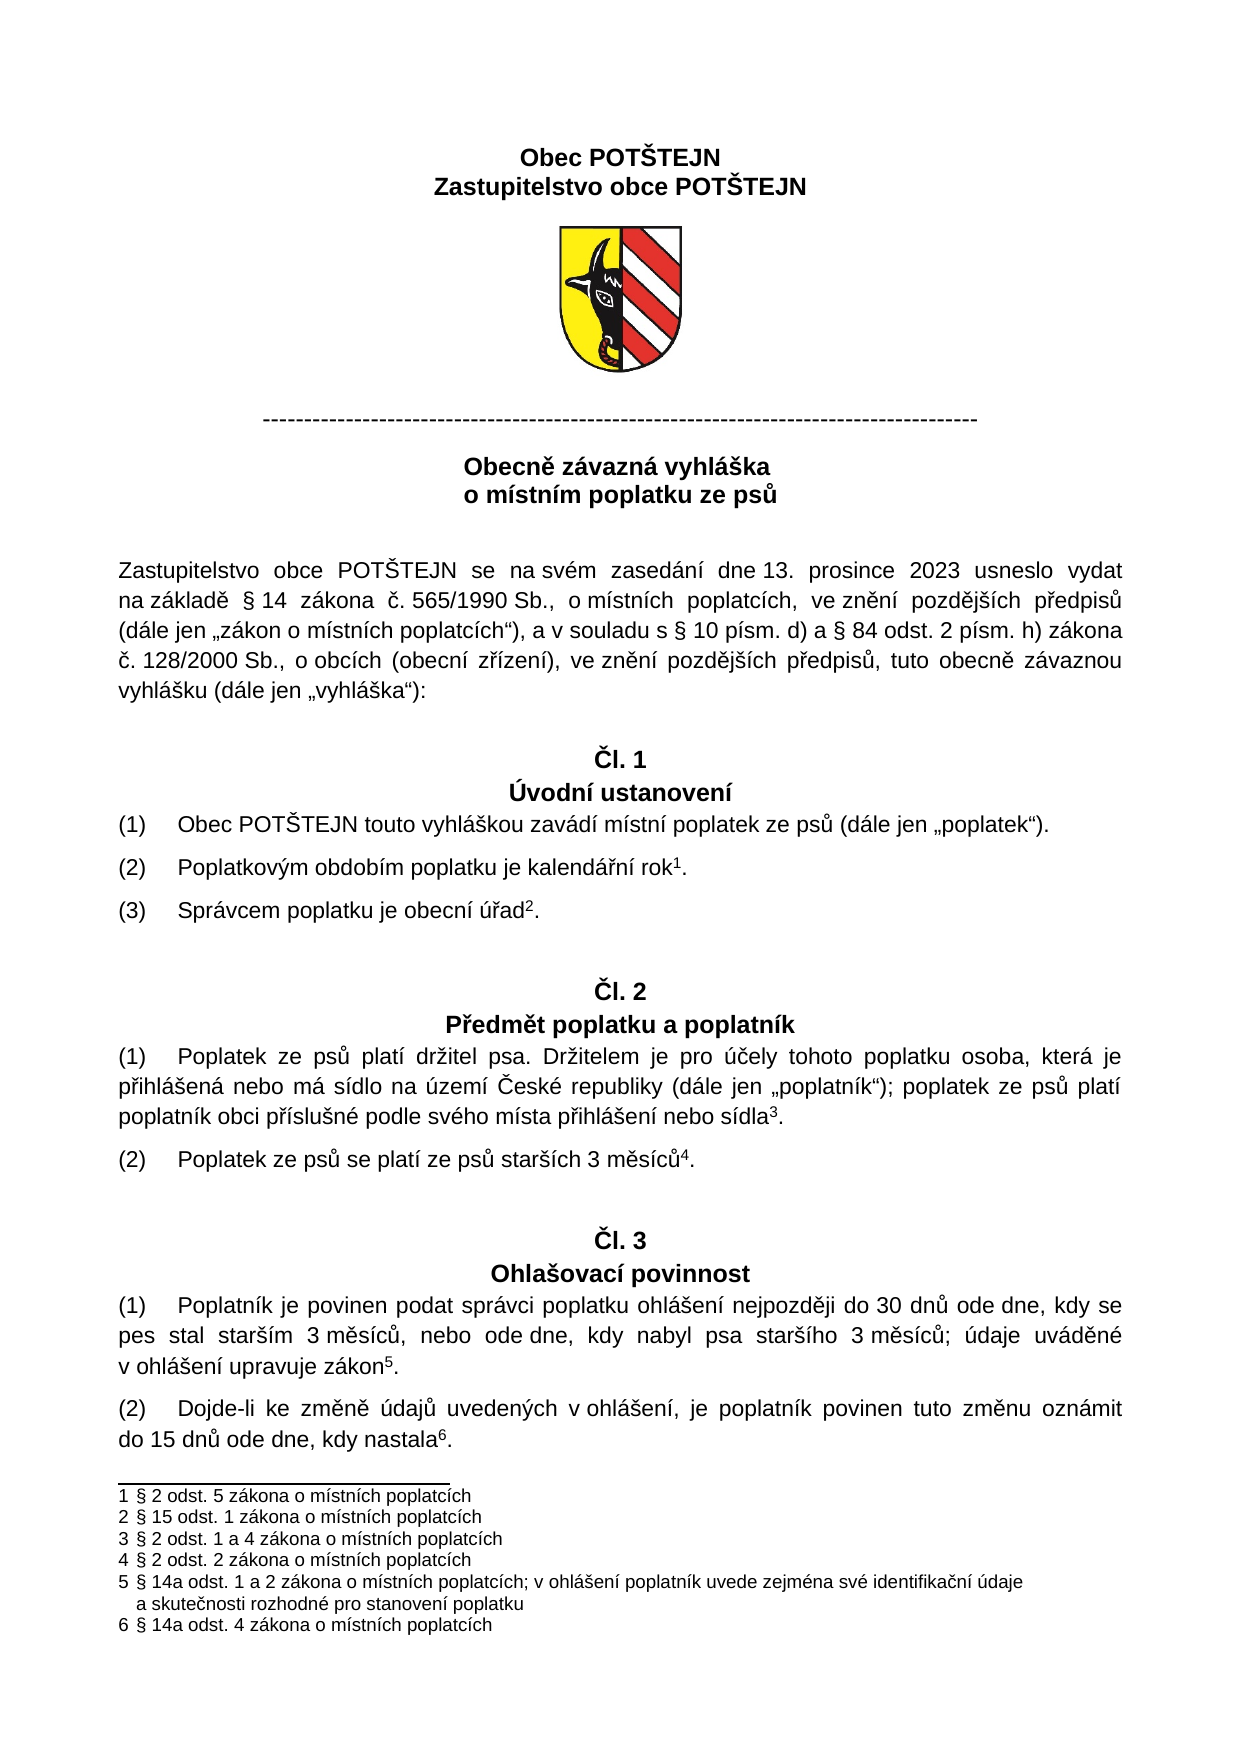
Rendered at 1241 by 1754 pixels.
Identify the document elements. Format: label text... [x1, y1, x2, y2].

list Poplatkovým obdobím poplatku je kalendářní rok. [118, 854, 1122, 880]
list § 2 odst. 1 a 4 zákona o místních poplatcích [118, 1528, 1122, 1549]
subtitle o místním poplatku ze psů [118, 480, 1122, 509]
list § 14a odst. 4 zákona o místních poplatcích [118, 1614, 1122, 1635]
list § 2 odst. 5 zákona o místních poplatcích [118, 1484, 1122, 1506]
list Správcem poplatku je obecní úřad. [118, 897, 1122, 923]
subtitle Obecně závazná vyhláška [118, 451, 1122, 480]
list Poplatek ze psů platí držitel psa. Držitelem je pro účely tohoto poplatku osoba, která je přihlášená nebo má sídlo na území České republiky (dále jen „poplatník“); poplatek ze psů platí poplatník obci příslušné podle svého místa přihlášení nebo sídla. [118, 1043, 1122, 1129]
subtitle Čl. 3 Ohlašovací povinnost [118, 1226, 1122, 1288]
list Poplatek ze psů se platí ze psů starších 3 měsíců. [118, 1146, 1122, 1172]
text Zastupitelstvo obce POTŠTEJN se na svém zasedání dne 13. prosince 2023 usneslo vydat na základě § 14 zákona č. 565/1990 Sb., o místních poplatcích, ve znění pozdějších předpisů (dále jen „zákon o místních poplatcích“), a v souladu s § 10 písm. d) a § 84 odst. 2 písm. h) zákona č. 128/2000 Sb., o obcích (obecní zřízení), ve znění pozdějších předpisů, tuto obecně závaznou vyhlášku (dále jen „vyhláška“): [118, 557, 1122, 704]
list Obec POTŠTEJN touto vyhláškou zavádí místní poplatek ze psů (dále jen „poplatek“). [118, 811, 1122, 837]
subtitle Čl. 1 Úvodní ustanovení [118, 745, 1122, 807]
list § 15 odst. 1 zákona o místních poplatcích [118, 1506, 1122, 1528]
list Dojde-li ke změně údajů uvedených v ohlášení, je poplatník povinen tuto změnu oznámit do 15 dnů ode dne, kdy nastala. [118, 1395, 1122, 1452]
text -------------------------------------------------------------------------------------- [118, 404, 1122, 433]
list § 14a odst. 1 a 2 zákona o místních poplatcích; v ohlášení poplatník uvede zejména své identifikační údaje a skutečnosti rozhodné pro stanovení poplatku [118, 1571, 1122, 1614]
list § 2 odst. 2 zákona o místních poplatcích [118, 1549, 1122, 1571]
list Poplatník je povinen podat správci poplatku ohlášení nejpozději do 30 dnů ode dne, kdy se pes stal starším 3 měsíců, nebo ode dne, kdy nabyl psa staršího 3 měsíců; údaje uváděné v ohlášení upravuje zákon. [118, 1292, 1122, 1379]
text Obec POTŠTEJN Zastupitelstvo obce POTŠTEJN [118, 143, 1122, 201]
subtitle Čl. 2 Předmět poplatku a poplatník [118, 977, 1122, 1038]
